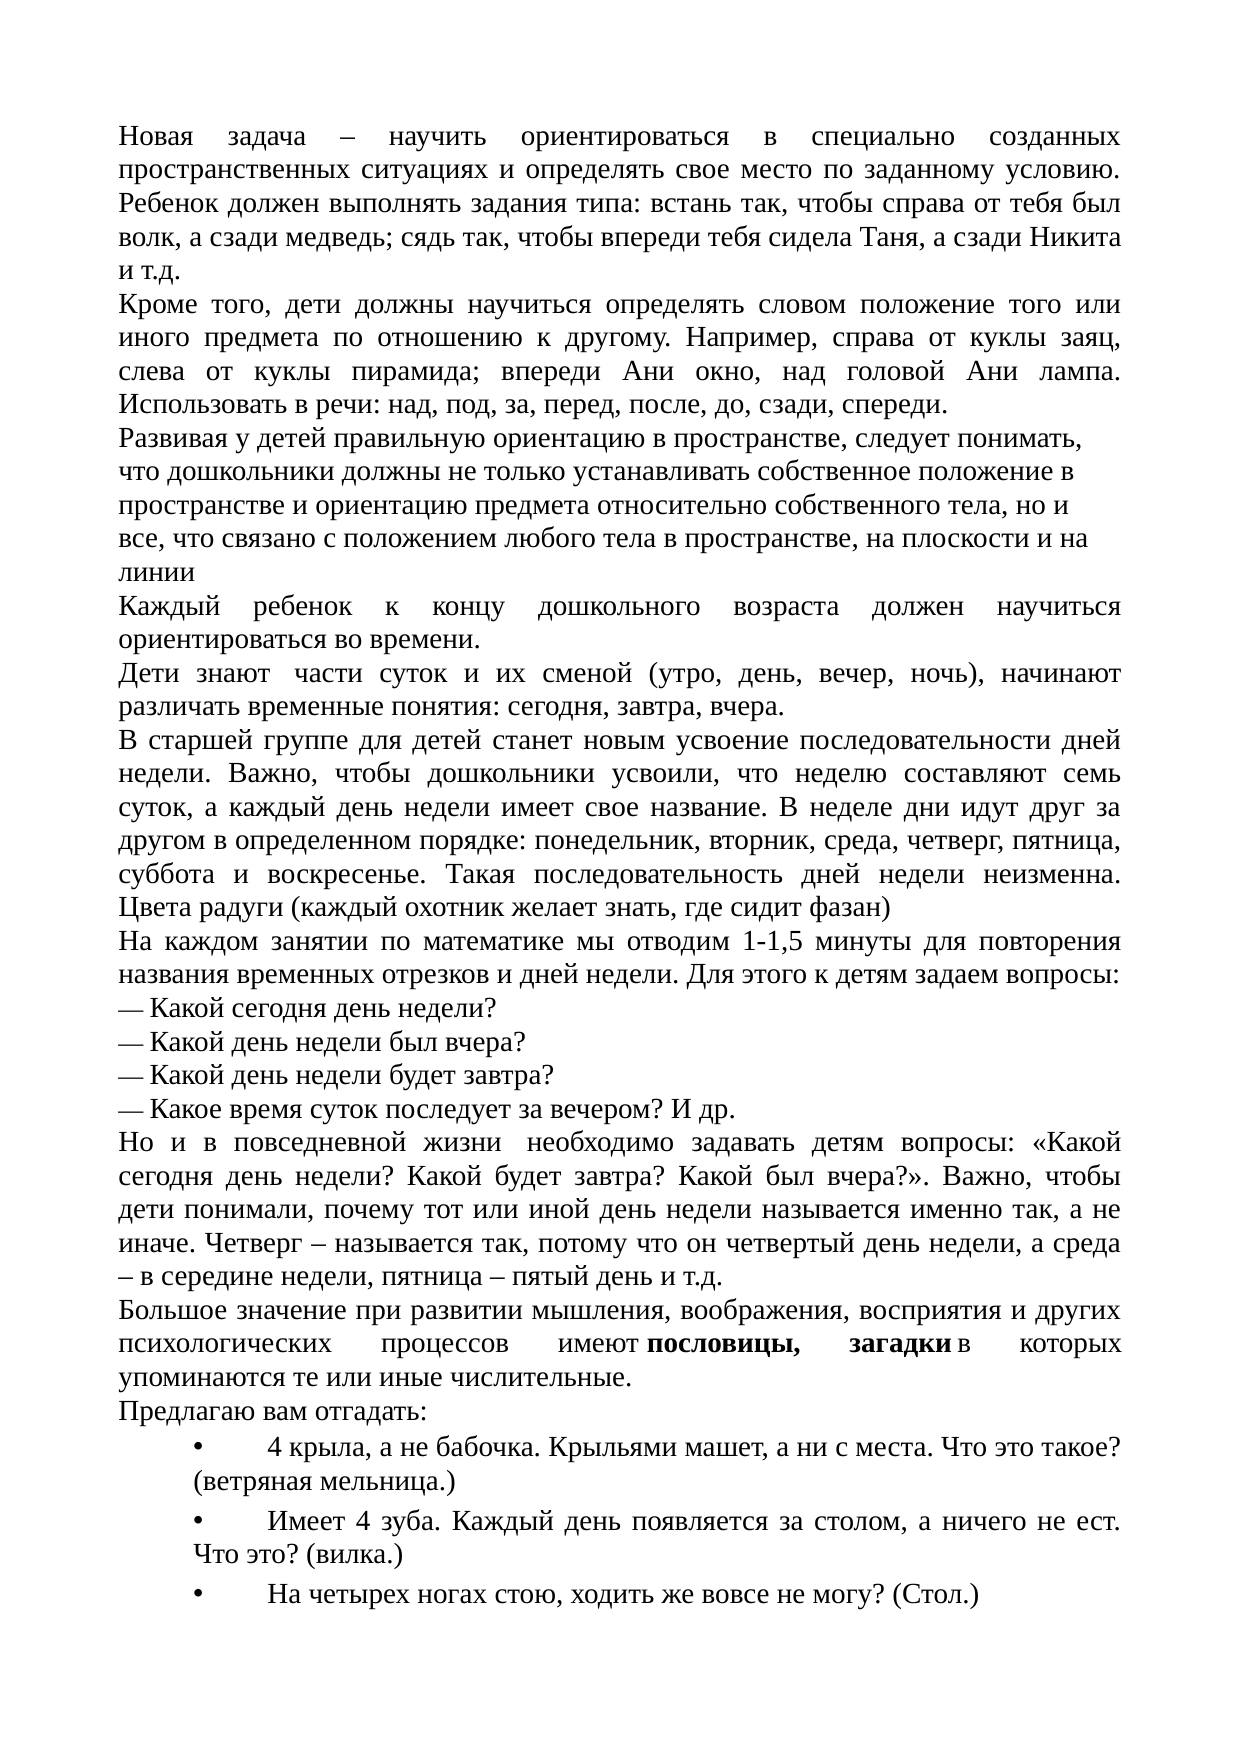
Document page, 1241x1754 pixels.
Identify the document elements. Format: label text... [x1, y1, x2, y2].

list Имеет 4 зуба. Каждый день появляется за столом, а ничего не ест. Что это? (вилка.) [193, 1503, 1122, 1570]
list 4 крыла, а не бабочка. Крыльями машет, а ни с места. Что это такое? (ветряная мельница.) [193, 1429, 1122, 1497]
text Развивая у детей правильную ориентацию в пространстве, следует понимать, что дошкольники должны не только устанавливать собственное положение в пространстве и ориентацию предмета относительно собственного тела, но и все, что связано с положением любого тела в пространстве, на плоскости и на линии [118, 420, 1122, 588]
text Новая задача – научить ориентироваться в специально созданных пространственных ситуациях и определять свое место по заданному условию. Ребенок должен выполнять задания типа: встань так, чтобы справа от тебя был волк, а сзади медведь; сядь так, чтобы впереди тебя сидела Таня, а сзади Никита и т.д. [118, 118, 1122, 286]
text — Какое время суток последует за вечером? И др. [118, 1091, 1122, 1124]
text — Какой день недели был вчера? [118, 1024, 1122, 1057]
text На каждом занятии по математике мы отводим 1-1,5 минуты для повторения названия временных отрезков и дней недели. Для этого к детям задаем вопросы: [118, 923, 1122, 990]
text Но и в повседневной жизни необходимо задавать детям вопросы: «Какой сегодня день недели? Какой будет завтра? Какой был вчера?». Важно, чтобы дети понимали, почему тот или иной день недели называется именно так, а не иначе. Четверг – называется так, потому что он четвертый день недели, а среда – в середине недели, пятница – пятый день и т.д. [118, 1124, 1122, 1292]
text Каждый ребенок к концу дошкольного возраста должен научиться ориентироваться во времени. [118, 588, 1122, 655]
list На четырех ногах стою, ходить же вовсе не могу? (Стол.) [193, 1576, 1122, 1610]
text Большое значение при развитии мышления, воображения, восприятия и других психологических процессов имеют пословицы, загадки в которых упоминаются те или иные числительные. [118, 1292, 1122, 1393]
text — Какой день недели будет завтра? [118, 1057, 1122, 1091]
text Дети знают части суток и их сменой (утро, день, вечер, ночь), начинают различать временные понятия: сегодня, завтра, вчера. [118, 655, 1122, 722]
text Предлагаю вам отгадать: [118, 1393, 1122, 1426]
text — Какой сегодня день недели? [118, 990, 1122, 1024]
text В старшей группе для детей станет новым усвоение последовательности дней недели. Важно, чтобы дошкольники усвоили, что неделю составляют семь суток, а каждый день недели имеет свое название. В неделе дни идут друг за другом в определенном порядке: понедельник, вторник, среда, четверг, пятница, суббота и воскресенье. Такая последовательность дней недели неизменна. Цвета радуги (каждый охотник желает знать, где сидит фазан) [118, 722, 1122, 923]
text Кроме того, дети должны научиться определять словом положение того или иного предмета по отношению к другому. Например, справа от куклы заяц, слева от куклы пирамида; впереди Ани окно, над головой Ани лампа. Использовать в речи: над, под, за, перед, после, до, сзади, спереди. [118, 286, 1122, 420]
